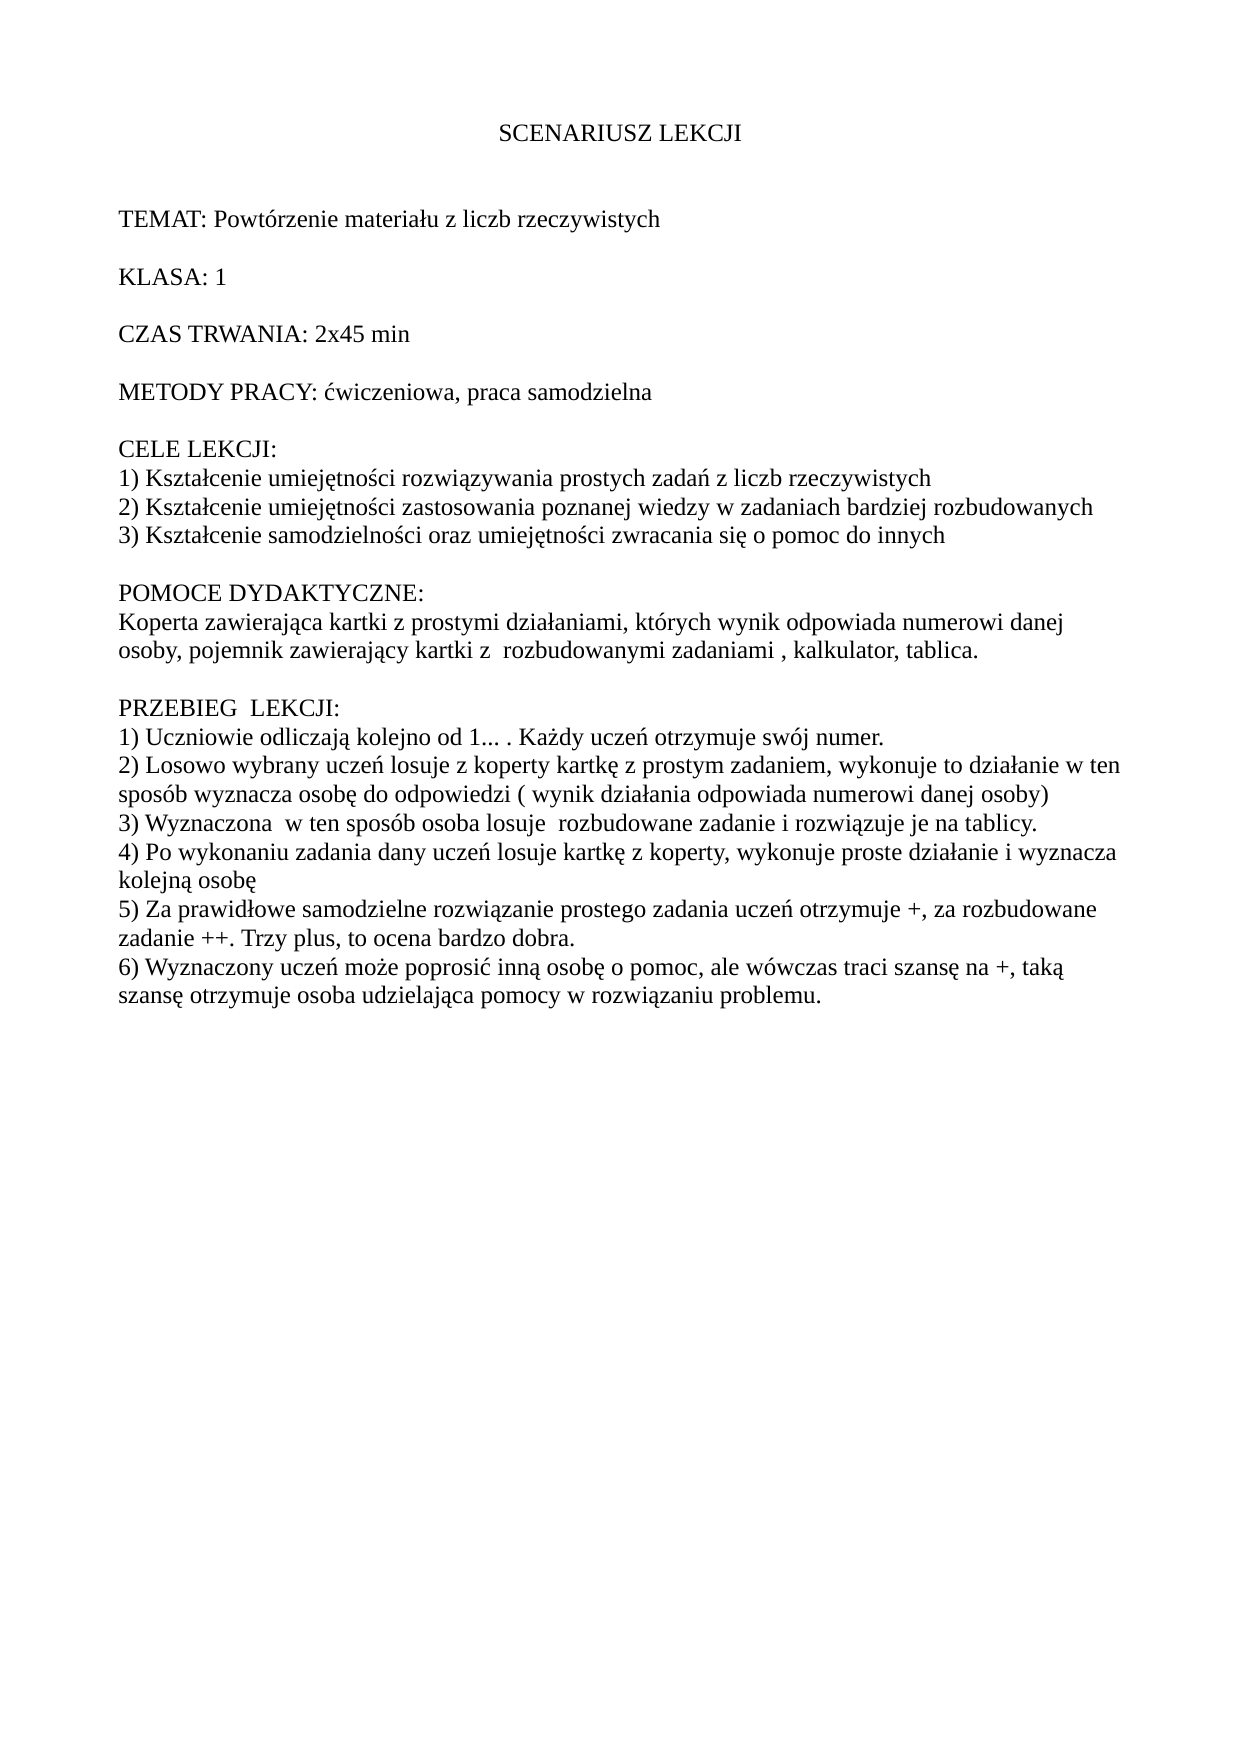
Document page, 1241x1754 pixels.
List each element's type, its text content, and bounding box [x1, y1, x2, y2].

text METODY PRACY: ćwiczeniowa, praca samodzielna [118, 377, 1122, 406]
text PRZEBIEG LEKCJI: [118, 693, 1122, 722]
text CELE LEKCJI: [118, 434, 1122, 463]
text 5) Za prawidłowe samodzielne rozwiązanie prostego zadania uczeń otrzymuje +, za rozbudowane zadanie ++. Trzy plus, to ocena bardzo dobra. [118, 894, 1122, 952]
text SCENARIUSZ LEKCJI [118, 118, 1122, 147]
text 1) Kształcenie umiejętności rozwiązywania prostych zadań z liczb rzeczywistych [118, 463, 1122, 492]
text 3) Kształcenie samodzielności oraz umiejętności zwracania się o pomoc do innych [118, 521, 1122, 549]
text 3) Wyznaczona w ten sposób osoba losuje rozbudowane zadanie i rozwiązuje je na tablicy. [118, 808, 1122, 837]
text 2) Losowo wybrany uczeń losuje z koperty kartkę z prostym zadaniem, wykonuje to działanie w ten sposób wyznacza osobę do odpowiedzi ( wynik działania odpowiada numerowi danej osoby) [118, 751, 1122, 808]
text Koperta zawierająca kartki z prostymi działaniami, których wynik odpowiada numerowi danej osoby, pojemnik zawierający kartki z rozbudowanymi zadaniami , kalkulator, tablica. [118, 607, 1122, 664]
text 6) Wyznaczony uczeń może poprosić inną osobę o pomoc, ale wówczas traci szansę na +, taką szansę otrzymuje osoba udzielająca pomocy w rozwiązaniu problemu. [118, 952, 1122, 1009]
text 2) Kształcenie umiejętności zastosowania poznanej wiedzy w zadaniach bardziej rozbudowanych [118, 492, 1122, 521]
text KLASA: 1 [118, 262, 1122, 291]
text 4) Po wykonaniu zadania dany uczeń losuje kartkę z koperty, wykonuje proste działanie i wyznacza kolejną osobę [118, 837, 1122, 894]
text CZAS TRWANIA: 2x45 min [118, 319, 1122, 348]
text POMOCE DYDAKTYCZNE: [118, 578, 1122, 607]
text TEMAT: Powtórzenie materiału z liczb rzeczywistych [118, 204, 1122, 233]
text 1) Uczniowie odliczają kolejno od 1... . Każdy uczeń otrzymuje swój numer. [118, 722, 1122, 751]
